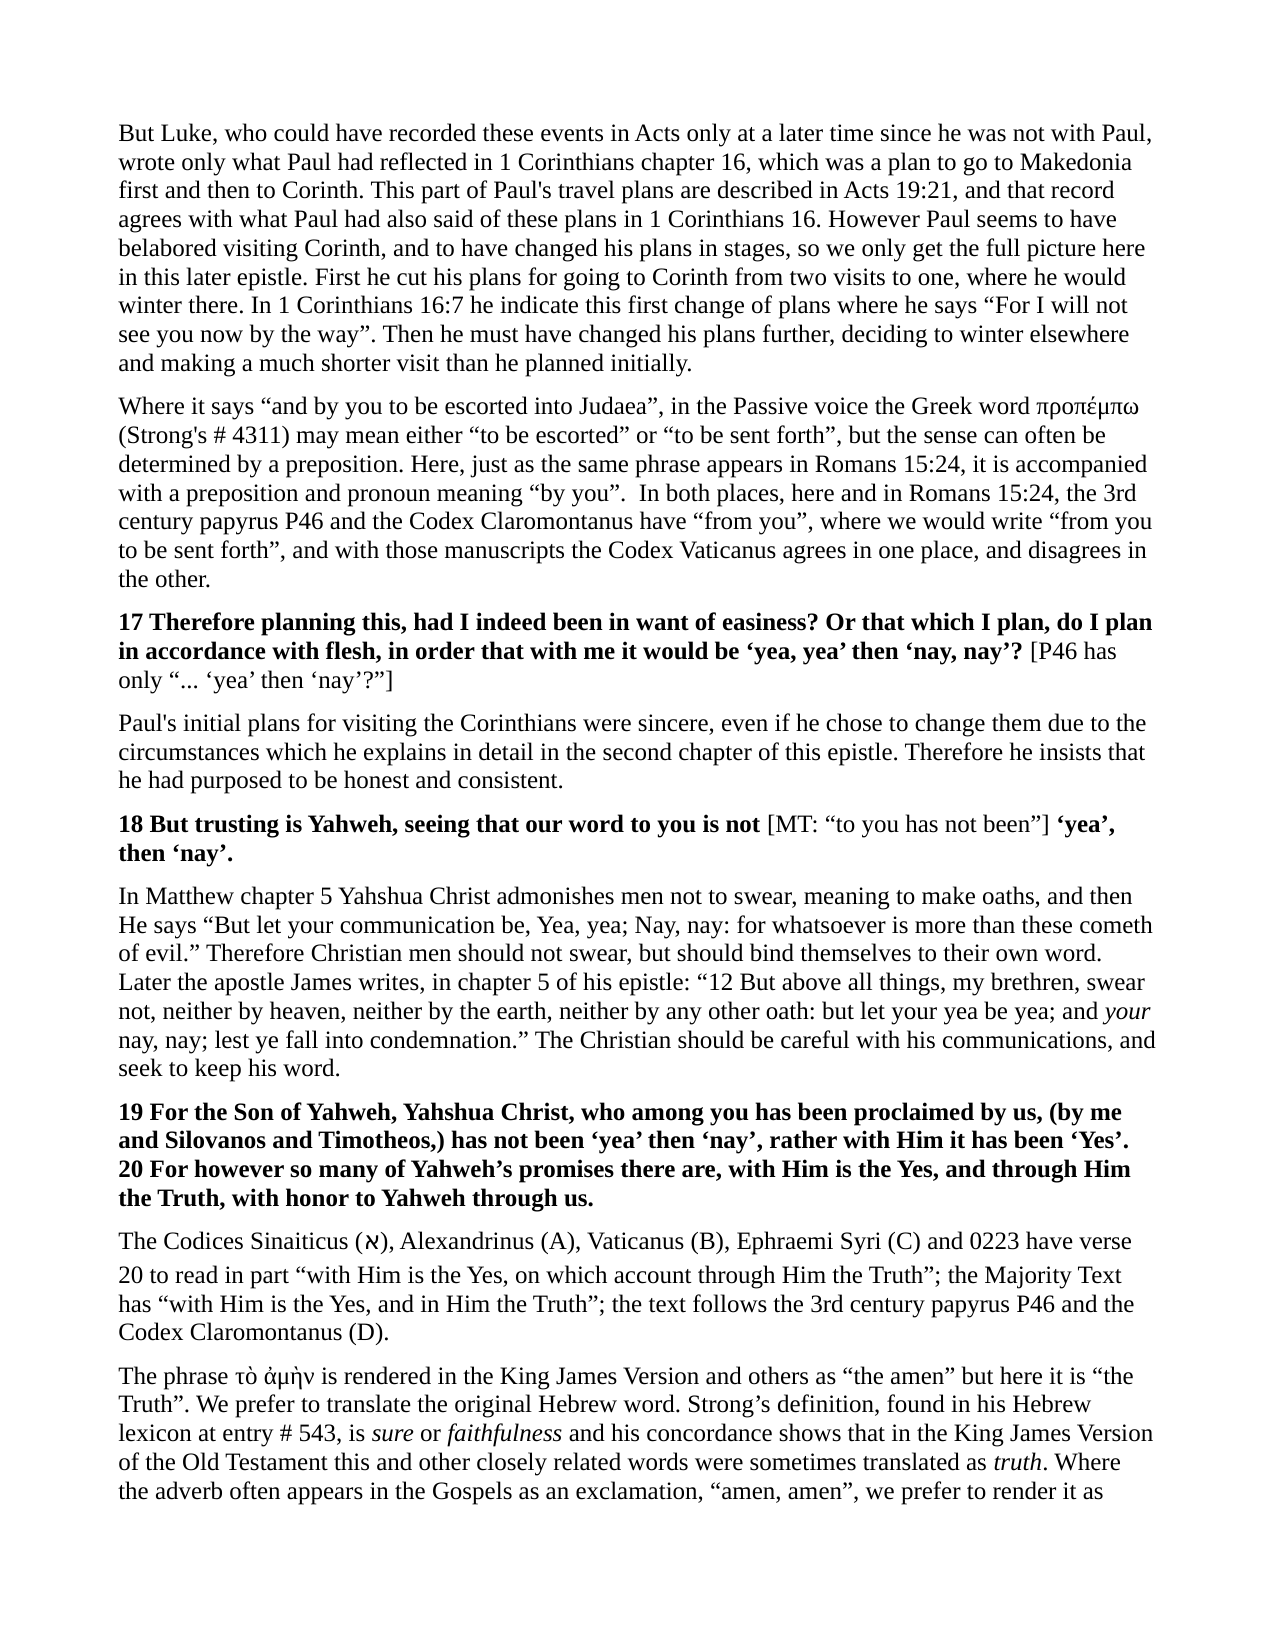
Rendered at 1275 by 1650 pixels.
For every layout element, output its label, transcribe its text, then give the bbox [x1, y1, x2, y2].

text 18 But trusting is Yahweh, seeing that our word to you is not [MT: “to you has not been”] ‘yea’, then ‘nay’. [118, 809, 1157, 866]
text 17 Therefore planning this, had I indeed been in want of easiness? Or that which I plan, do I plan in accordance with flesh, in order that with me it would be ‘yea, yea’ then ‘nay, nay’? [P46 has only “... ‘yea’ then ‘nay’?”] [118, 607, 1157, 693]
text In Matthew chapter 5 Yahshua Christ admonishes men not to swear, meaning to make oaths, and then He says “But let your communication be, Yea, yea; Nay, nay: for whatsoever is more than these cometh of evil.” Therefore Christian men should not swear, but should bind themselves to their own word. Later the apostle James writes, in chapter 5 of his epistle: “12 But above all things, my brethren, swear not, neither by heaven, neither by the earth, neither by any other oath: but let your yea be yea; and your nay, nay; lest ye fall into condemnation.” The Christian should be careful with his communications, and seek to keep his word. [118, 881, 1157, 1082]
text But Luke, who could have recorded these events in Acts only at a later time since he was not with Paul, wrote only what Paul had reflected in 1 Corinthians chapter 16, which was a plan to go to Makedonia first and then to Corinth. This part of Paul's travel plans are described in Acts 19:21, and that record agrees with what Paul had also said of these plans in 1 Corinthians 16. However Paul seems to have belabored visiting Corinth, and to have changed his plans in stages, so we only get the full picture here in this later epistle. First he cut his plans for going to Corinth from two visits to one, where he would winter there. In 1 Corinthians 16:7 he indicate this first change of plans where he says “For I will not see you now by the way”. Then he must have changed his plans further, deciding to winter elsewhere and making a much shorter visit than he planned initially. [118, 118, 1157, 377]
text Paul's initial plans for visiting the Corinthians were sincere, even if he chose to change them due to the circumstances which he explains in detail in the second chapter of this epistle. Therefore he insists that he had purposed to be honest and consistent. [118, 708, 1157, 794]
text The Codices Sinaiticus (א), Alexandrinus (A), Vaticanus (B), Ephraemi Syri (C) and 0223 have verse 20 to read in part “with Him is the Yes, on which account through Him the Truth”; the Majority Text has “with Him is the Yes, and in Him the Truth”; the text follows the 3rd century papyrus P46 and the Codex Claromontanus (D). [118, 1226, 1157, 1346]
text 19 For the Son of Yahweh, Yahshua Christ, who among you has been proclaimed by us, (by me and Silovanos and Timotheos,) has not been ‘yea’ then ‘nay’, rather with Him it has been ‘Yes’. 20 For however so many of Yahweh’s promises there are, with Him is the Yes, and through Him the Truth, with honor to Yahweh through us. [118, 1097, 1157, 1212]
text Where it says “and by you to be escorted into Judaea”, in the Passive voice the Greek word προπέμπω (Strong's # 4311) may mean either “to be escorted” or “to be sent forth”, but the sense can often be determined by a preposition. Here, just as the same phrase appears in Romans 15:24, it is accompanied with a preposition and pronoun meaning “by you”. In both places, here and in Romans 15:24, the 3rd century papyrus P46 and the Codex Claromontanus have “from you”, where we would write “from you to be sent forth”, and with those manuscripts the Codex Vaticanus agrees in one place, and disagrees in the other. [118, 391, 1157, 593]
text The phrase τὸ ἀμὴν is rendered in the King James Version and others as “the amen” but here it is “the Truth”. We prefer to translate the original Hebrew word. Strong’s definition, found in his Hebrew lexicon at entry # 543, is sure or faithfulness and his concordance shows that in the King James Version of the Old Testament this and other closely related words were sometimes translated as truth. Where the adverb often appears in the Gospels as an exclamation, “amen, amen”, we prefer to render it as [118, 1361, 1157, 1504]
